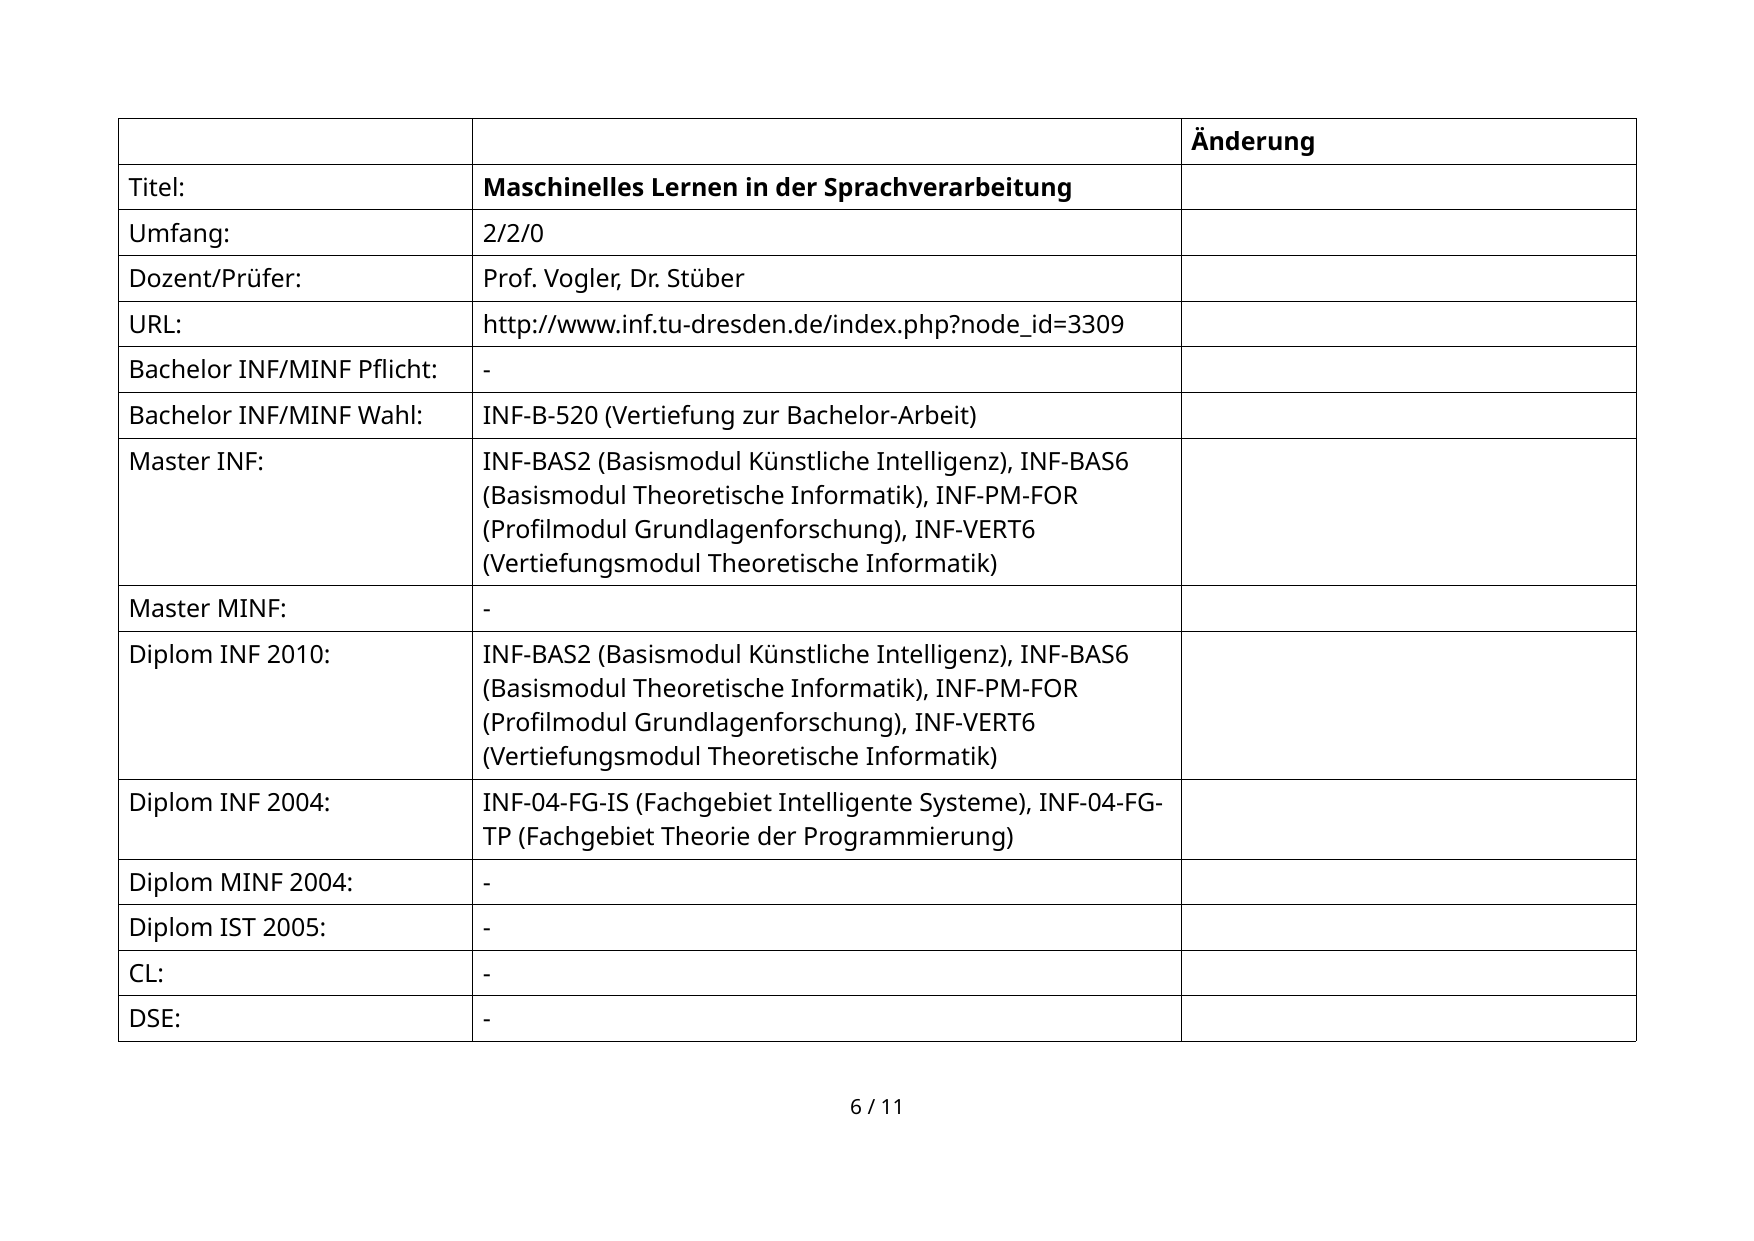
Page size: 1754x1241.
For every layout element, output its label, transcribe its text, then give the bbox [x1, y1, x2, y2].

table_cell - [473, 951, 1181, 995]
table_cell URL: [119, 302, 472, 346]
table_cell Diplom INF 2004: [119, 780, 472, 858]
table_cell [1182, 165, 1636, 209]
table_cell [1182, 210, 1636, 255]
table_cell Umfang: [119, 210, 472, 255]
table_cell [1182, 860, 1636, 904]
table_cell INF-BAS2 (Basismodul Künstliche Intelligenz), INF-BAS6 (Basismodul Theoretische Informatik), INF-PM-FOR (Profilmodul Grundlagenforschung), INF-VERT6 (Vertiefungsmodul Theoretische Informatik) [473, 439, 1181, 585]
table_cell INF-B-520 (Vertiefung zur Bachelor-Arbeit) [473, 393, 1181, 437]
table_cell [1182, 347, 1636, 392]
table_cell INF-BAS2 (Basismodul Künstliche Intelligenz), INF-BAS6 (Basismodul Theoretische Informatik), INF-PM-FOR (Profilmodul Grundlagenforschung), INF-VERT6 (Vertiefungsmodul Theoretische Informatik) [473, 632, 1181, 779]
table_cell INF-04-FG-IS (Fachgebiet Intelligente Systeme), INF-04-FG-TP (Fachgebiet Theorie der Programmierung) [473, 780, 1181, 858]
table_cell [1182, 302, 1636, 346]
table_cell 2/2/0 [473, 210, 1181, 255]
table_cell Bachelor INF/MINF Pflicht: [119, 347, 472, 392]
table_cell DSE: [119, 996, 472, 1041]
table_cell [1182, 951, 1636, 995]
table_cell Maschinelles Lernen in der Sprachverarbeitung [473, 165, 1181, 209]
table_header [473, 119, 1181, 164]
table_cell - [473, 905, 1181, 950]
table_header Änderung [1182, 119, 1636, 164]
table_cell Diplom MINF 2004: [119, 860, 472, 904]
table_cell CL: [119, 951, 472, 995]
table_cell Diplom IST 2005: [119, 905, 472, 950]
table_cell [1182, 439, 1636, 585]
table_cell [1182, 905, 1636, 950]
table_cell [1182, 632, 1636, 779]
table_cell - [473, 860, 1181, 904]
table_cell [1182, 256, 1636, 301]
table_cell Titel: [119, 165, 472, 209]
table_cell Prof. Vogler, Dr. Stüber [473, 256, 1181, 301]
table_cell - [473, 347, 1181, 392]
table_cell [1182, 393, 1636, 437]
table_cell [1182, 996, 1636, 1041]
table_cell http://www.inf.tu-dresden.de/index.php?node_id=3309 [473, 302, 1181, 346]
table_cell - [473, 586, 1181, 631]
table_cell [1182, 586, 1636, 631]
table_header [119, 119, 472, 164]
table_cell [1182, 780, 1636, 858]
table_cell Bachelor INF/MINF Wahl: [119, 393, 472, 437]
table_cell Diplom INF 2010: [119, 632, 472, 779]
table_cell Master INF: [119, 439, 472, 585]
table_cell - [473, 996, 1181, 1041]
table_cell Dozent/Prüfer: [119, 256, 472, 301]
table_cell Master MINF: [119, 586, 472, 631]
